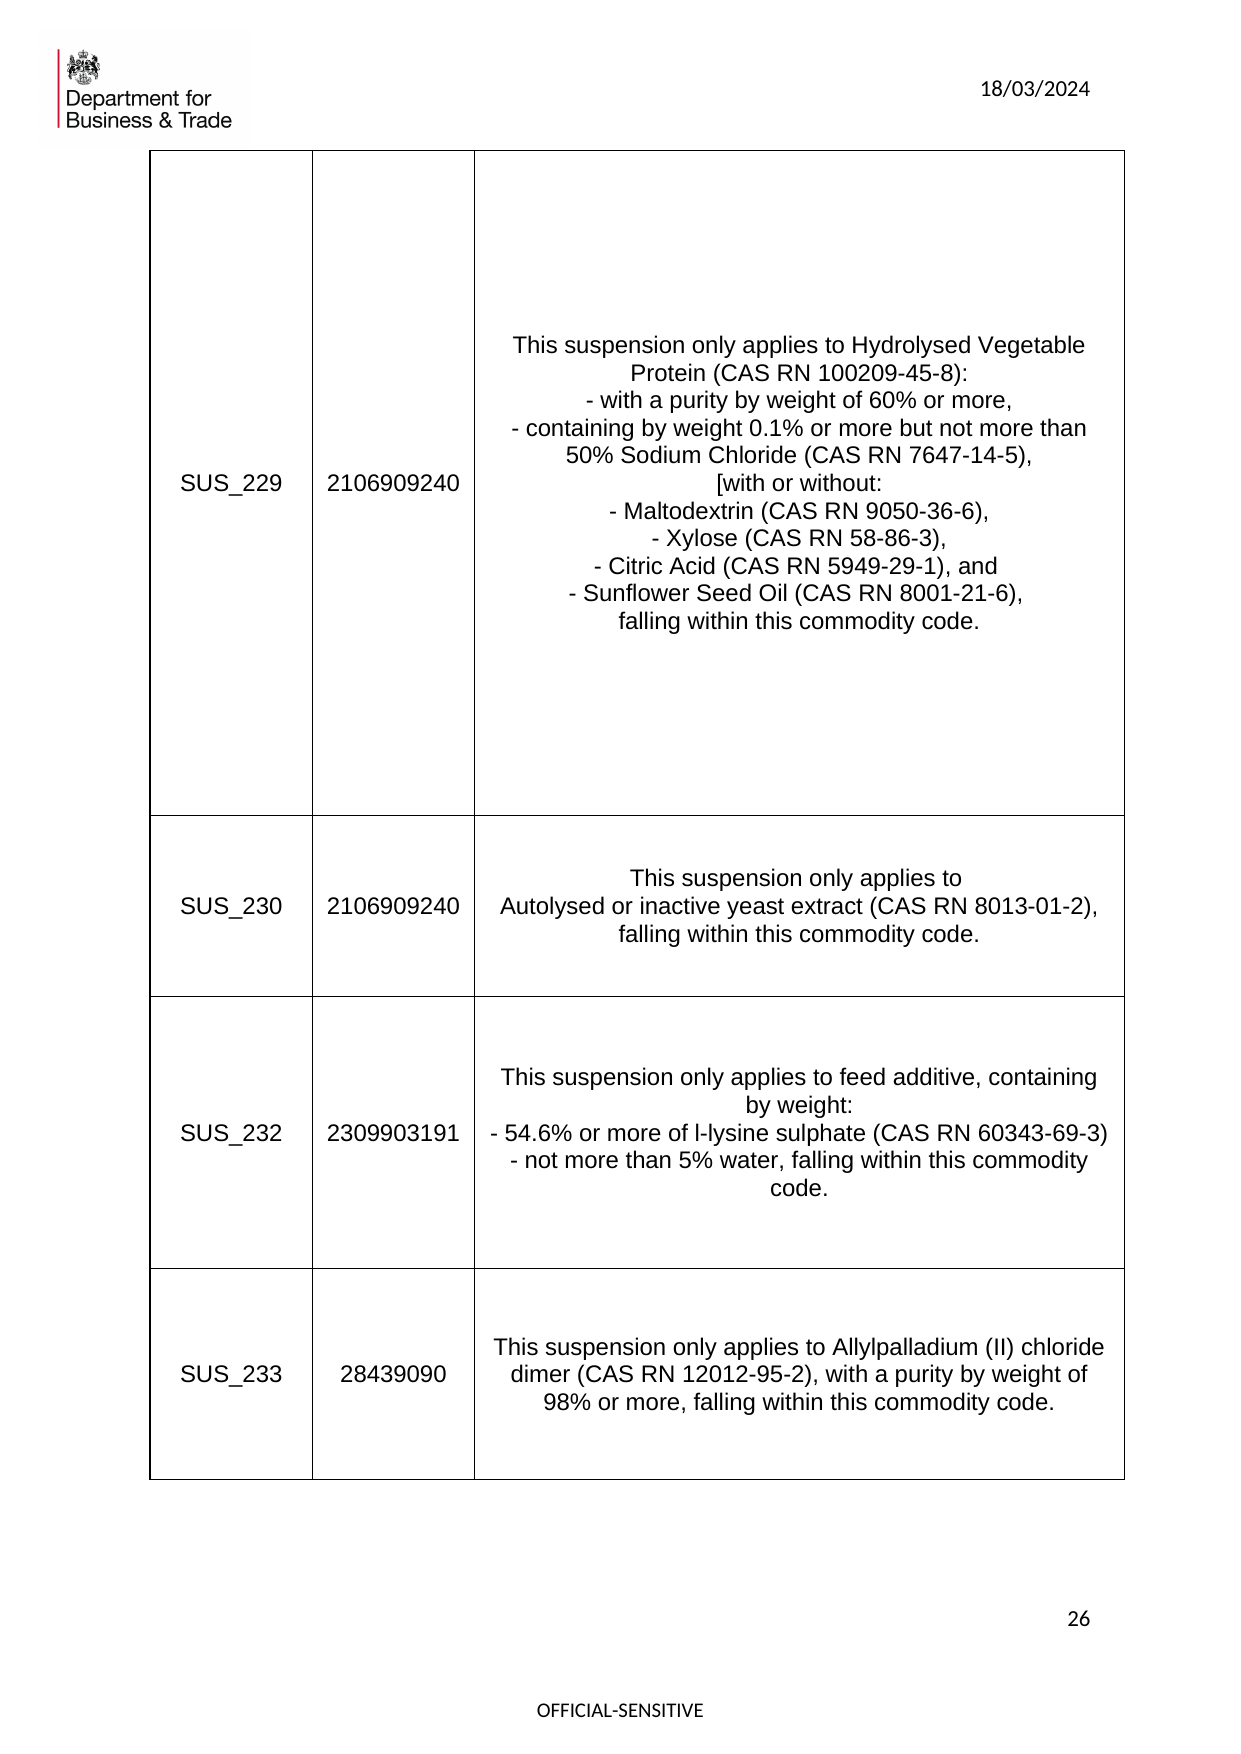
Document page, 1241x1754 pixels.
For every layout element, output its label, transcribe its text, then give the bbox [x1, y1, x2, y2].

table_cell This suspension only applies to Autolysed or inactive yeast extract (CAS RN 8013-01-2), falling within this commodity code. [475, 816, 1124, 996]
table_cell SUS_233 [151, 1269, 312, 1479]
table_cell 2106909240 [313, 816, 474, 996]
table_cell This suspension only applies to Hydrolysed Vegetable Protein (CAS RN 100209-45-8): - with a purity by weight of 60% or more, - containing by weight 0.1% or more but not more than 50% Sodium Chloride (CAS RN 7647-14-5), [with or without: - Maltodextrin (CAS RN 9050-36-6), - Xylose (CAS RN 58-86-3), - Citric Acid (CAS RN 5949-29-1), and - Sunflower Seed Oil (CAS RN 8001-21-6), falling within this commodity code. [475, 151, 1124, 814]
table_cell This suspension only applies to Allylpalladium (II) chloride dimer (CAS RN 12012-95-2), with a purity by weight of 98% or more, falling within this commodity code. [475, 1269, 1124, 1479]
table_cell This suspension only applies to feed additive, containing by weight: - 54.6% or more of l-lysine sulphate (CAS RN 60343-69-3) - not more than 5% water, falling within this commodity code. [475, 997, 1124, 1268]
table_cell SUS_230 [151, 816, 312, 996]
table_cell 2309903191 [313, 997, 474, 1268]
table_cell SUS_232 [151, 997, 312, 1268]
table_cell 2106909240 [313, 151, 474, 814]
table_cell 28439090 [313, 1269, 474, 1479]
table_cell SUS_229 [151, 151, 312, 814]
